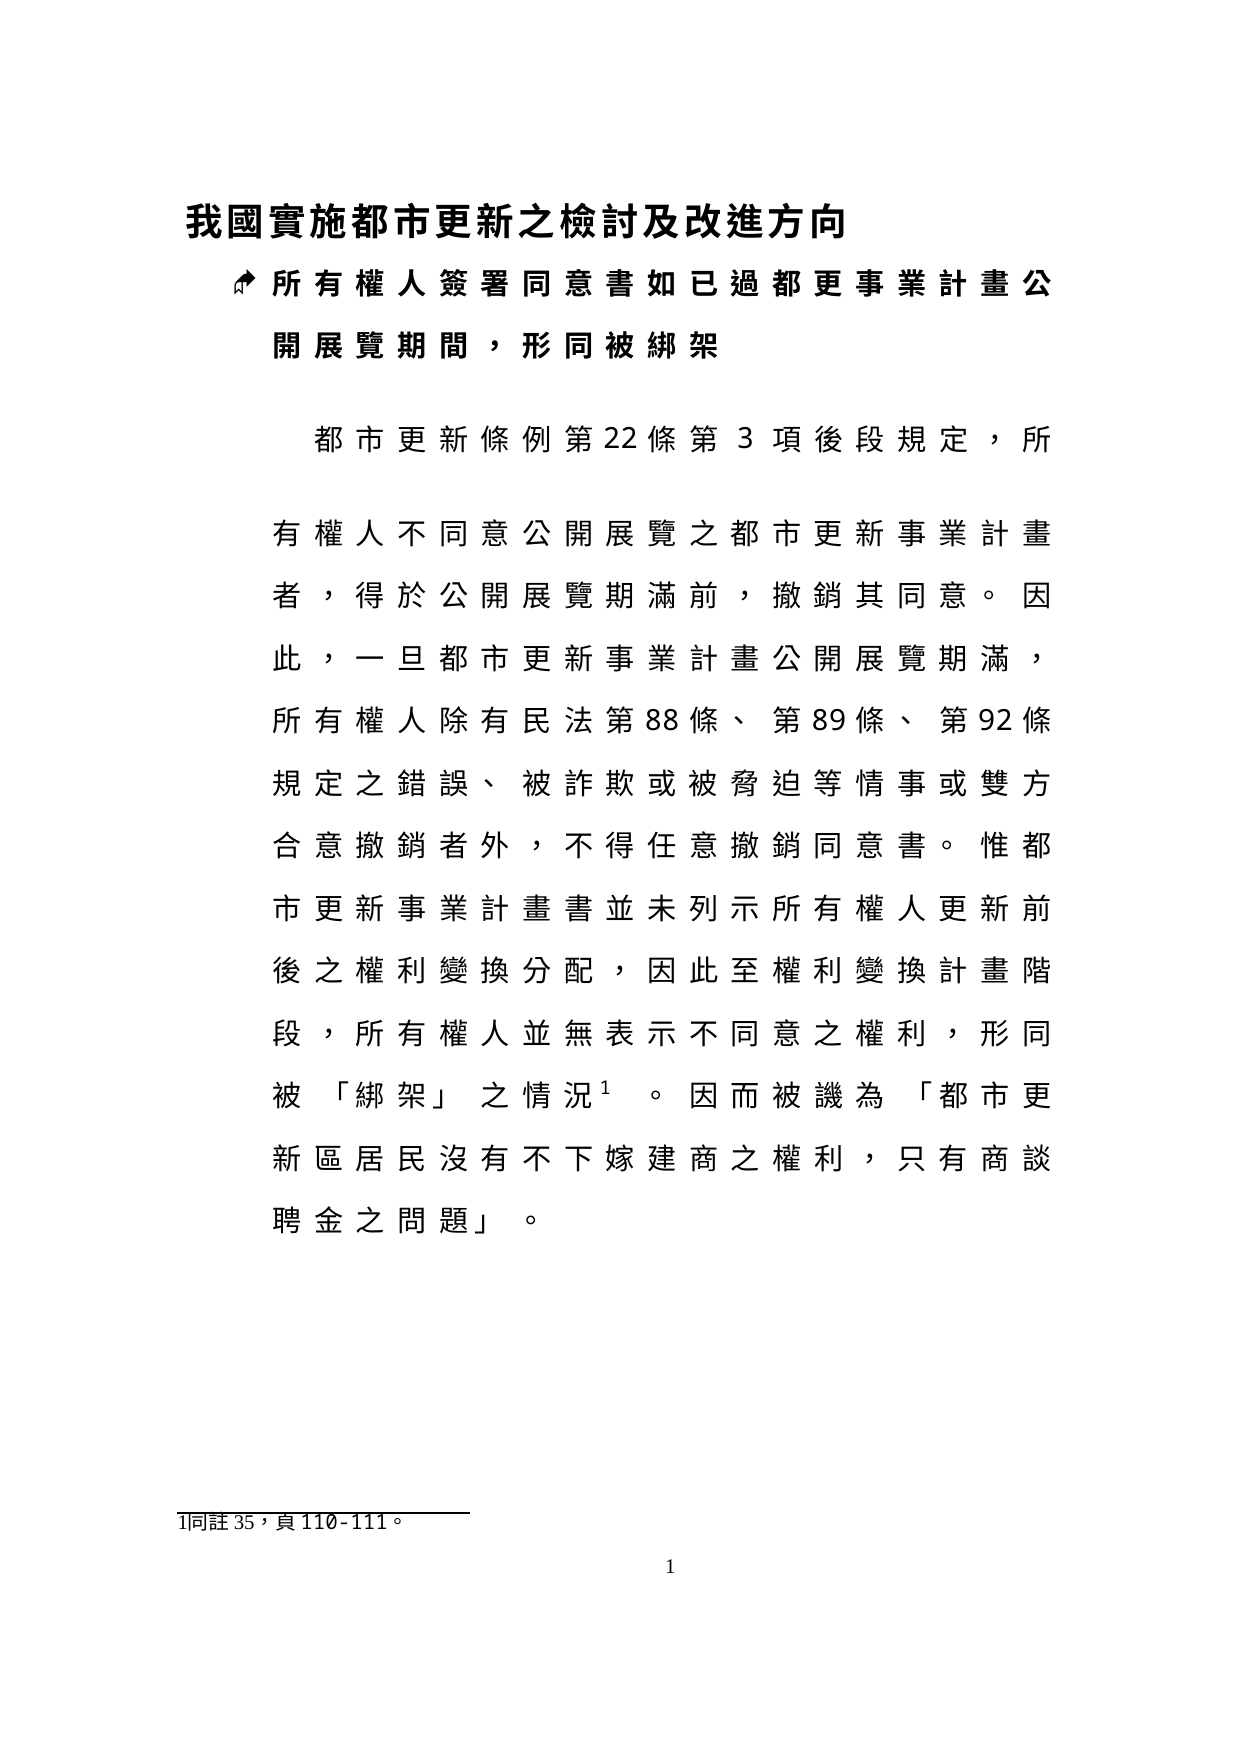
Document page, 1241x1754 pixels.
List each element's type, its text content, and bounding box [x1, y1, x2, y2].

text 同註35，頁110-111。 [177, 1513, 1063, 1534]
text 所有權人簽署同意書如已過都更事業計畫公開展覽期間，形同被綁架 [212, 240, 1058, 365]
text 都市更新條例第22條第3項後段規定，所有權人不同意公開展覽之都市更新事業計畫者，得於公開展覽期滿前，撤銷其同意。因此，一旦都市更新事業計畫公開展覽期滿，所有權人除有民法第88條、第89條、第92條規定之錯誤、被詐欺或被脅迫等情事或雙方合意撤銷者外，不得任意撤銷同意書。惟都市更新事業計畫書並未列示所有權人更新前後之權利變換分配，因此至權利變換計畫階段，所有權人並無表示不同意之權利，形同被「綁架」之情況。因而被譏為「都市更新區居民沒有不下嫁建商之權利，只有商談聘金之問題」。 [242, 365, 1058, 1240]
text 我國實施都市更新之檢討及改進方向 [183, 177, 1058, 240]
